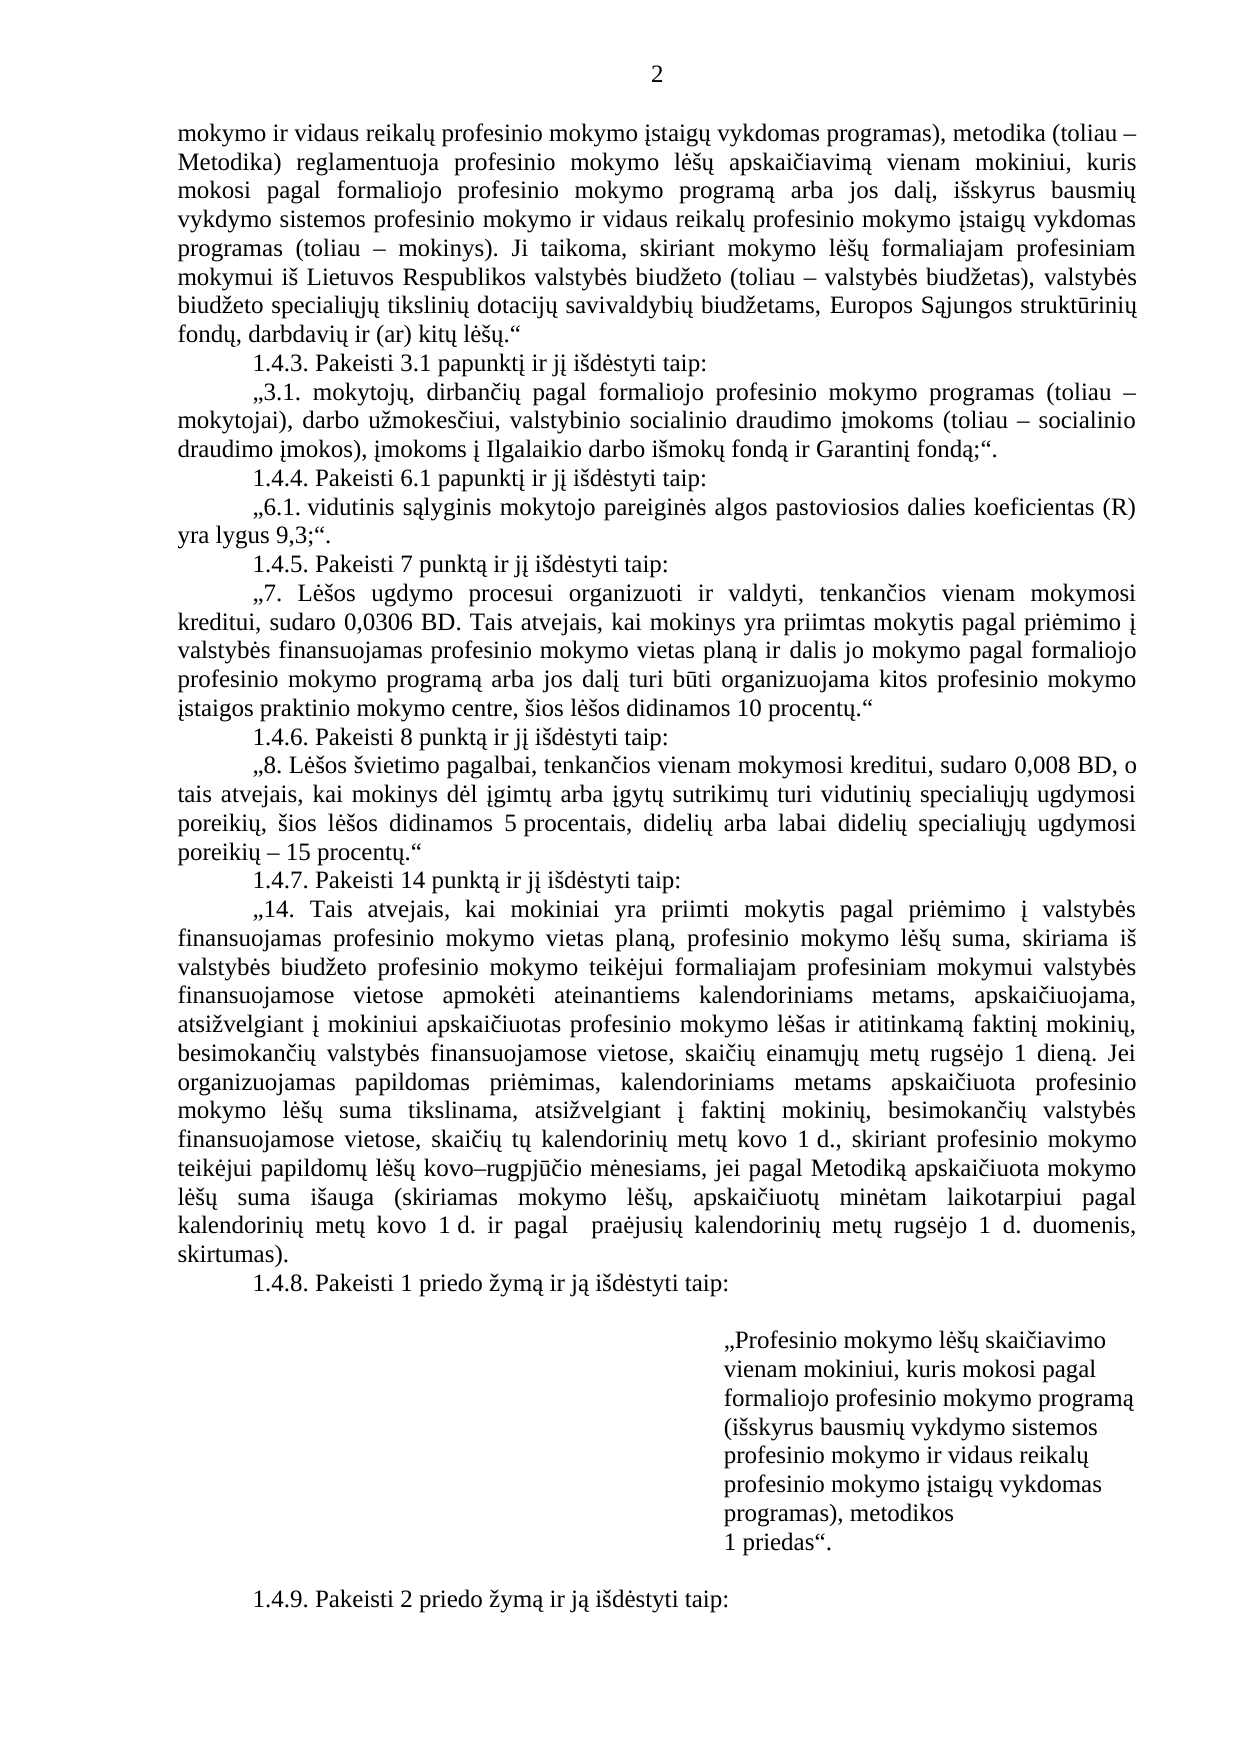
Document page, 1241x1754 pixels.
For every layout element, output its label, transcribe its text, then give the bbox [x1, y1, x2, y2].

text 1.4.4. Pakeisti 6.1 papunktį ir jį išdėstyti taip: [177, 463, 1137, 492]
text 1.4.3. Pakeisti 3.1 papunktį ir jį išdėstyti taip: [177, 348, 1137, 377]
text 1.4.9. Pakeisti 2 priedo žymą ir ją išdėstyti taip: [177, 1584, 1137, 1613]
text 1.4.6. Pakeisti 8 punktą ir jį išdėstyti taip: [177, 722, 1137, 751]
text 1.4.7. Pakeisti 14 punktą ir jį išdėstyti taip: [177, 866, 1137, 894]
text „6.1. vidutinis sąlyginis mokytojo pareiginės algos pastoviosios dalies koeficientas (R) yra lygus 9,3;“. [177, 492, 1137, 549]
text 1.4.5. Pakeisti 7 punktą ir jį išdėstyti taip: [177, 549, 1137, 578]
text „14. Tais atvejais, kai mokiniai yra priimti mokytis pagal priėmimo į valstybės finansuojamas profesinio mokymo vietas planą, profesinio mokymo lėšų suma, skiriama iš valstybės biudžeto profesinio mokymo teikėjui formaliajam profesiniam mokymui valstybės finansuojamose vietose apmokėti ateinantiems kalendoriniams metams, apskaičiuojama, atsižvelgiant į mokiniui apskaičiuotas profesinio mokymo lėšas ir atitinkamą faktinį mokinių, besimokančių valstybės finansuojamose vietose, skaičių einamųjų metų rugsėjo 1 dieną. Jei organizuojamas papildomas priėmimas, kalendoriniams metams apskaičiuota profesinio mokymo lėšų suma tikslinama, atsižvelgiant į faktinį mokinių, besimokančių valstybės finansuojamose vietose, skaičių tų kalendorinių metų kovo 1 d., skiriant profesinio mokymo teikėjui papildomų lėšų kovo–rugpjūčio mėnesiams, jei pagal Metodiką apskaičiuota mokymo lėšų suma išauga (skiriamas mokymo lėšų, apskaičiuotų minėtam laikotarpiui pagal kalendorinių metų kovo 1 d. ir pagal praėjusių kalendorinių metų rugsėjo 1 d. duomenis, skirtumas). [177, 894, 1137, 1268]
text „3.1. mokytojų, dirbančių pagal formaliojo profesinio mokymo programas (toliau – mokytojai), darbo užmokesčiui, valstybinio socialinio draudimo įmokoms (toliau – socialinio draudimo įmokos), įmokoms į Ilgalaikio darbo išmokų fondą ir Garantinį fondą;“. [177, 377, 1137, 463]
text 1 priedas“. [723, 1527, 1137, 1556]
text mokymo ir vidaus reikalų profesinio mokymo įstaigų vykdomas programas), metodika (toliau – Metodika) reglamentuoja profesinio mokymo lėšų apskaičiavimą vienam mokiniui, kuris mokosi pagal formaliojo profesinio mokymo programą arba jos dalį, išskyrus bausmių vykdymo sistemos profesinio mokymo ir vidaus reikalų profesinio mokymo įstaigų vykdomas programas (toliau – mokinys). Ji taikoma, skiriant mokymo lėšų formaliajam profesiniam mokymui iš Lietuvos Respublikos valstybės biudžeto (toliau – valstybės biudžetas), valstybės biudžeto specialiųjų tikslinių dotacijų savivaldybių biudžetams, Europos Sąjungos struktūrinių fondų, darbdavių ir (ar) kitų lėšų.“ [177, 118, 1137, 348]
text „8. Lėšos švietimo pagalbai, tenkančios vienam mokymosi kreditui, sudaro 0,008 BD, o tais atvejais, kai mokinys dėl įgimtų arba įgytų sutrikimų turi vidutinių specialiųjų ugdymosi poreikių, šios lėšos didinamos 5 procentais, didelių arba labai didelių specialiųjų ugdymosi poreikių – 15 procentų.“ [177, 751, 1137, 866]
text 1.4.8. Pakeisti 1 priedo žymą ir ją išdėstyti taip: [177, 1268, 1137, 1297]
text „7. Lėšos ugdymo procesui organizuoti ir valdyti, tenkančios vienam mokymosi kreditui, sudaro 0,0306 BD. Tais atvejais, kai mokinys yra priimtas mokytis pagal priėmimo į valstybės finansuojamas profesinio mokymo vietas planą ir dalis jo mokymo pagal formaliojo profesinio mokymo programą arba jos dalį turi būti organizuojama kitos profesinio mokymo įstaigos praktinio mokymo centre, šios lėšos didinamos 10 procentų.“ [177, 578, 1137, 722]
text „Profesinio mokymo lėšų skaičiavimo vienam mokiniui, kuris mokosi pagal formaliojo profesinio mokymo programą (išskyrus bausmių vykdymo sistemos profesinio mokymo ir vidaus reikalų profesinio mokymo įstaigų vykdomas programas), metodikos [723, 1326, 1137, 1527]
